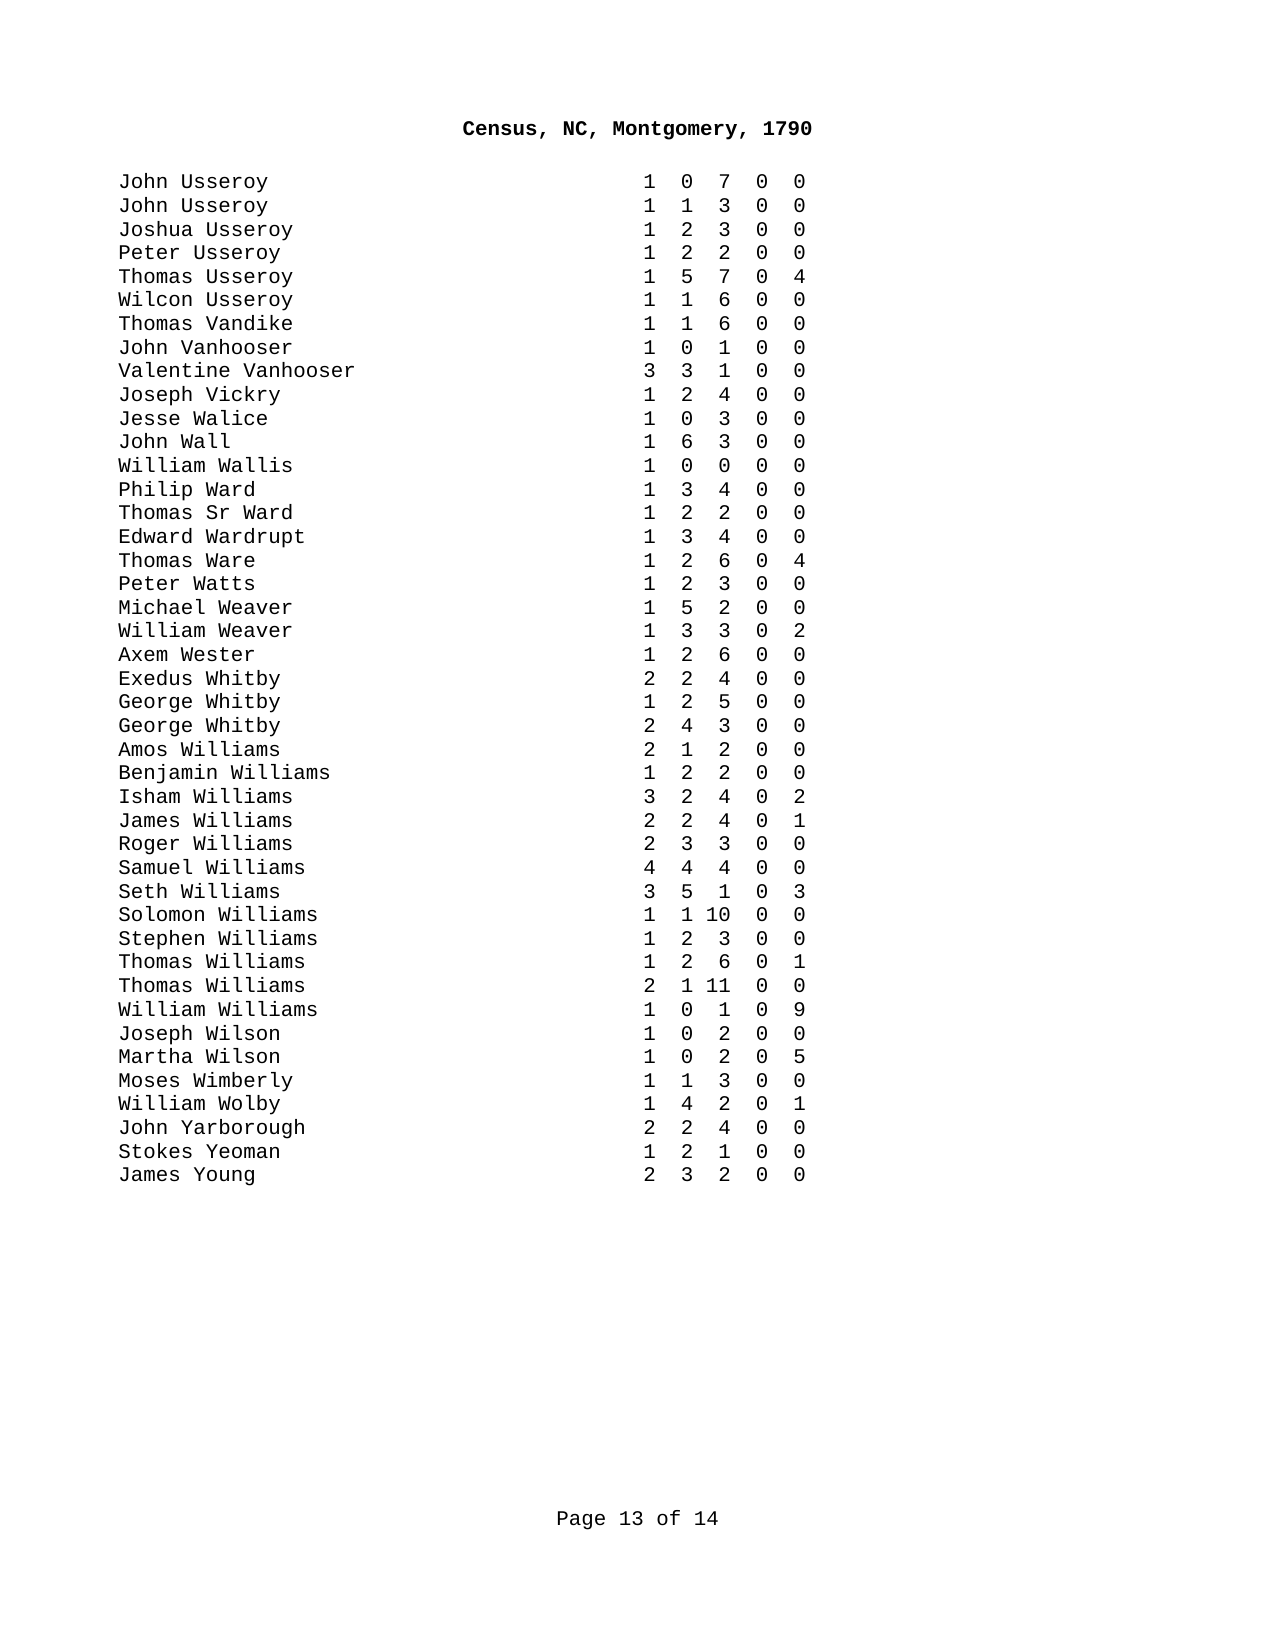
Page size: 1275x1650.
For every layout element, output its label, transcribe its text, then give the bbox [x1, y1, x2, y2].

text John Wall 1 6 3 0 0 [118, 431, 1157, 455]
text Edward Wardrupt 1 3 4 0 0 [118, 526, 1157, 549]
text George Whitby 2 4 3 0 0 [118, 715, 1157, 739]
text James Young 2 3 2 0 0 [118, 1164, 1157, 1188]
text Valentine Vanhooser 3 3 1 0 0 [118, 360, 1157, 384]
text Moses Wimberly 1 1 3 0 0 [118, 1070, 1157, 1093]
text Philip Ward 1 3 4 0 0 [118, 479, 1157, 502]
text Wilcon Usseroy 1 1 6 0 0 [118, 289, 1157, 313]
text Exedus Whitby 2 2 4 0 0 [118, 668, 1157, 691]
text William Weaver 1 3 3 0 2 [118, 621, 1157, 644]
text John Usseroy 1 1 3 0 0 [118, 195, 1157, 218]
text John Vanhooser 1 0 1 0 0 [118, 337, 1157, 360]
text Michael Weaver 1 5 2 0 0 [118, 597, 1157, 621]
text Thomas Usseroy 1 5 7 0 4 [118, 266, 1157, 289]
text Joshua Usseroy 1 2 3 0 0 [118, 218, 1157, 242]
text Stokes Yeoman 1 2 1 0 0 [118, 1141, 1157, 1164]
text Isham Williams 3 2 4 0 2 [118, 786, 1157, 810]
text Amos Williams 2 1 2 0 0 [118, 739, 1157, 762]
text Joseph Vickry 1 2 4 0 0 [118, 384, 1157, 408]
text Roger Williams 2 3 3 0 0 [118, 833, 1157, 857]
text John Yarborough 2 2 4 0 0 [118, 1117, 1157, 1141]
text William Wolby 1 4 2 0 1 [118, 1093, 1157, 1117]
text Thomas Ware 1 2 6 0 4 [118, 549, 1157, 573]
text Joseph Wilson 1 0 2 0 0 [118, 1022, 1157, 1046]
text Thomas Williams 2 1 11 0 0 [118, 975, 1157, 999]
text Martha Wilson 1 0 2 0 5 [118, 1046, 1157, 1070]
text Benjamin Williams 1 2 2 0 0 [118, 762, 1157, 786]
text Thomas Williams 1 2 6 0 1 [118, 952, 1157, 975]
text Peter Usseroy 1 2 2 0 0 [118, 242, 1157, 266]
text William Wallis 1 0 0 0 0 [118, 455, 1157, 479]
text Peter Watts 1 2 3 0 0 [118, 573, 1157, 597]
text Samuel Williams 4 4 4 0 0 [118, 857, 1157, 881]
text Jesse Walice 1 0 3 0 0 [118, 408, 1157, 431]
text George Whitby 1 2 5 0 0 [118, 691, 1157, 715]
text Seth Williams 3 5 1 0 3 [118, 881, 1157, 904]
text Stephen Williams 1 2 3 0 0 [118, 928, 1157, 952]
text Thomas Sr Ward 1 2 2 0 0 [118, 502, 1157, 526]
text Axem Wester 1 2 6 0 0 [118, 644, 1157, 668]
text William Williams 1 0 1 0 9 [118, 999, 1157, 1022]
text John Usseroy 1 0 7 0 0 [118, 171, 1157, 195]
text James Williams 2 2 4 0 1 [118, 810, 1157, 833]
text Thomas Vandike 1 1 6 0 0 [118, 313, 1157, 337]
text Solomon Williams 1 1 10 0 0 [118, 904, 1157, 928]
